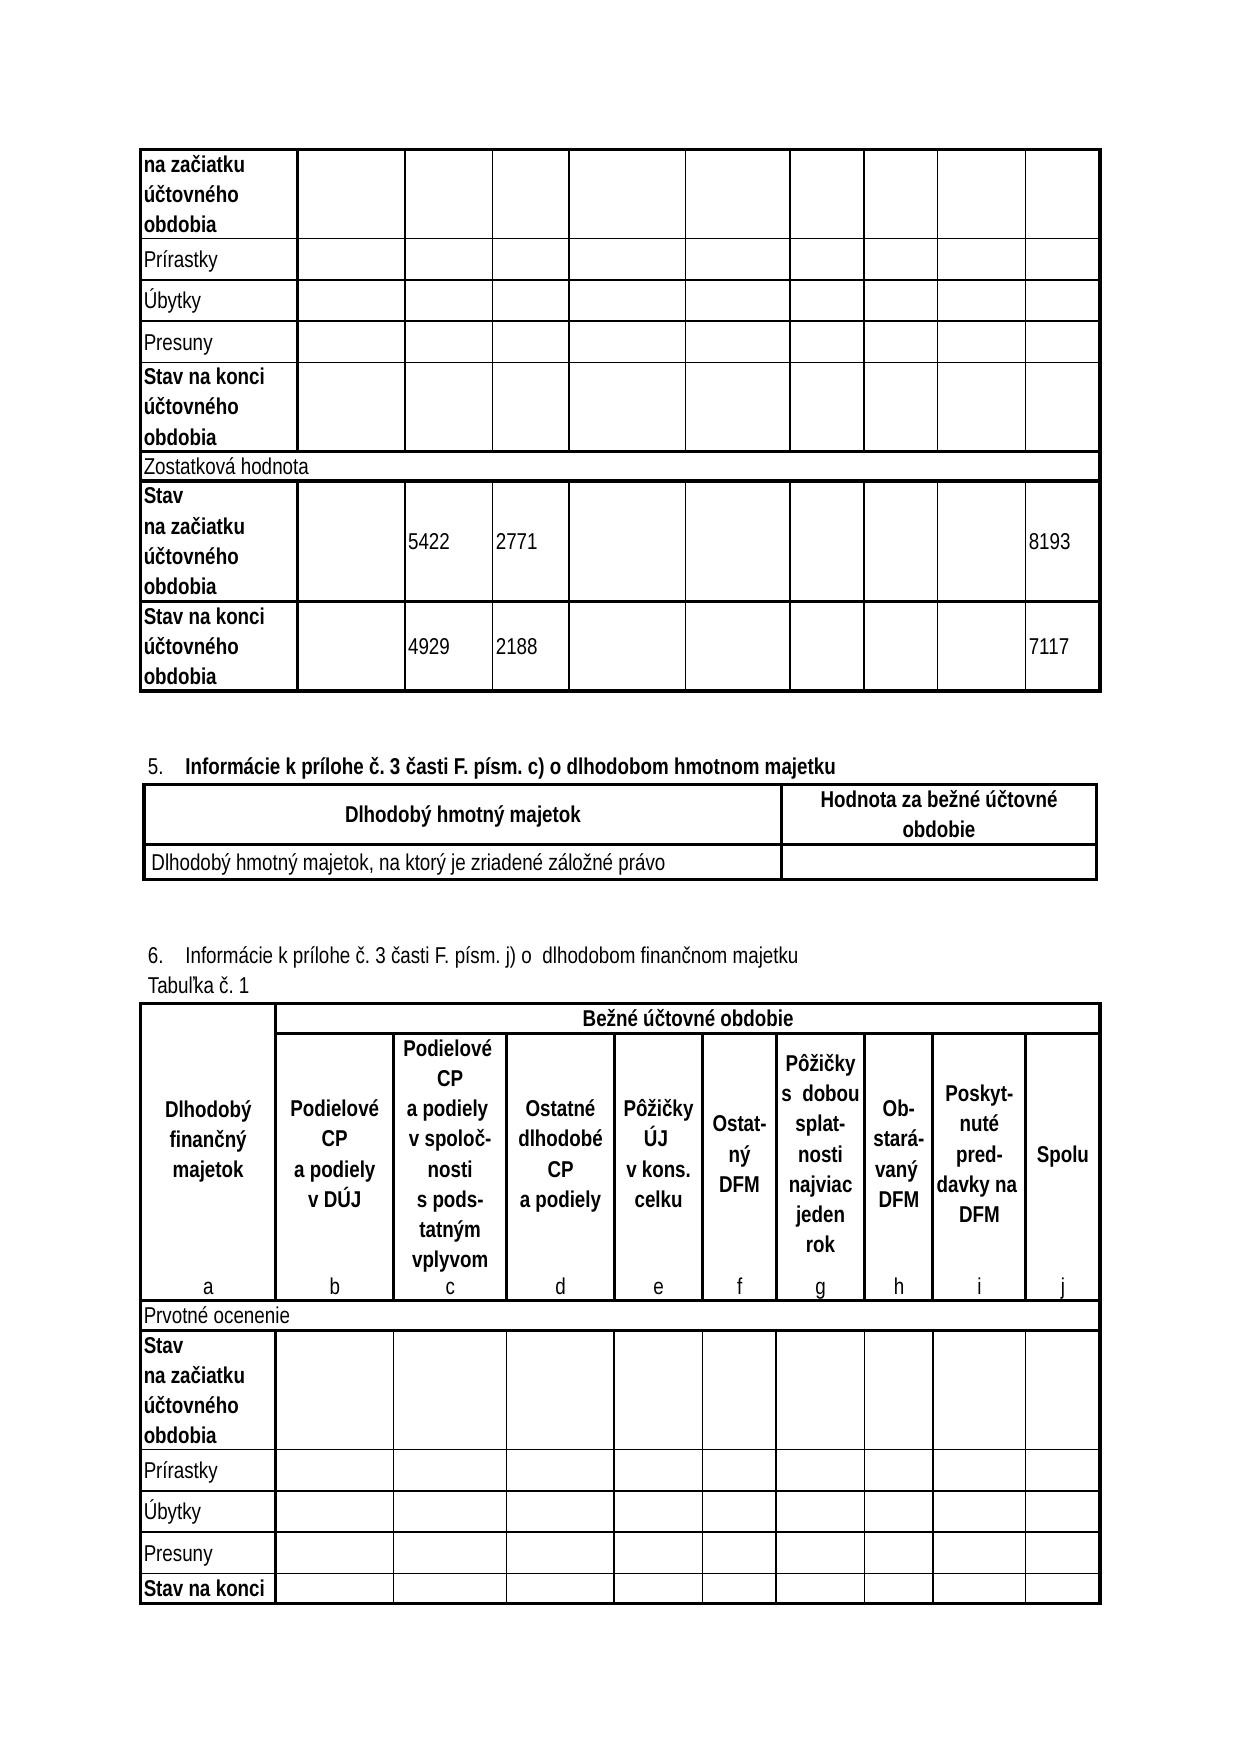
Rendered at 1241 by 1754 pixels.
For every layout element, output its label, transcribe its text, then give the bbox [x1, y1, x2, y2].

table_cell [938, 363, 1025, 450]
table_cell [507, 1492, 613, 1531]
title Informácie k prílohe č. 3 časti F. písm. j) o dlhodobom finančnom majetku [148, 942, 1093, 968]
table_cell e [616, 1273, 701, 1299]
table_cell [394, 1533, 506, 1573]
table_cell [791, 603, 863, 689]
table_cell [777, 1450, 864, 1490]
table_cell [791, 281, 863, 320]
table_cell Stav na začiatku účtovného obdobia [142, 483, 296, 599]
table_cell [703, 1332, 775, 1448]
table_cell [277, 1574, 393, 1602]
table_cell Dlhodobý hmotný majetok, na ktorý je zriadené záložné právo [146, 846, 780, 878]
table_cell [1026, 1492, 1098, 1531]
table_cell [938, 603, 1025, 689]
text Tabuľka č. 1 [148, 972, 1093, 998]
table_cell Stav na začiatku účtovného obdobia [142, 1332, 274, 1448]
table_cell Stav na konci účtovného obdobia [142, 603, 296, 689]
table_cell [1026, 239, 1098, 279]
table_cell [299, 322, 404, 362]
table_cell 7117 [1026, 603, 1098, 689]
table_cell [865, 151, 937, 237]
table_cell [406, 281, 492, 320]
table_cell [299, 603, 404, 689]
table_cell [865, 322, 937, 362]
table_cell [299, 151, 404, 237]
table_cell [615, 1332, 702, 1448]
table_cell [686, 151, 789, 237]
table_cell Prírastky [142, 1450, 274, 1490]
table_cell [299, 483, 404, 599]
table_cell [394, 1492, 506, 1531]
table_cell [1026, 281, 1098, 320]
table_cell [493, 281, 568, 320]
table_cell Prvotné ocenenie [142, 1302, 1098, 1328]
table_cell Úbytky [142, 281, 296, 320]
table_cell [686, 483, 789, 599]
table_cell [493, 322, 568, 362]
table_cell [1026, 322, 1098, 362]
table_cell [394, 1574, 506, 1602]
table_cell Pôžičky s dobou splat-nosti najviac jeden rok [778, 1035, 863, 1273]
table_cell d [508, 1273, 613, 1299]
table_cell [934, 1533, 1025, 1573]
table_cell 2188 [493, 603, 568, 689]
table_cell [777, 1492, 864, 1531]
table_cell [865, 239, 937, 279]
table_cell Podielové CP a podiely v DÚJ [277, 1035, 392, 1273]
table_cell [686, 322, 789, 362]
table_cell [1026, 1533, 1098, 1573]
table_cell Ostat-ný DFM [704, 1035, 775, 1273]
table_cell [406, 239, 492, 279]
table_cell [299, 281, 404, 320]
table_cell [865, 363, 937, 450]
table_cell [570, 281, 685, 320]
table_cell [493, 151, 568, 237]
table_cell Presuny [142, 322, 296, 362]
table_cell [865, 1332, 932, 1448]
table_cell 5422 [406, 483, 492, 599]
table_cell [938, 239, 1025, 279]
table_cell [938, 151, 1025, 237]
table_cell [777, 1533, 864, 1573]
table_cell c [395, 1273, 505, 1299]
table_cell [570, 483, 685, 599]
table_cell Ob-stará-vaný DFM [866, 1035, 931, 1273]
table_cell [703, 1492, 775, 1531]
table_cell Stav na konci [142, 1574, 274, 1602]
table_cell [791, 363, 863, 450]
table_cell [783, 846, 1095, 878]
table_cell [865, 483, 937, 599]
table_cell [777, 1574, 864, 1602]
table_cell [299, 363, 404, 450]
table_cell [791, 239, 863, 279]
table_cell [865, 1533, 932, 1573]
table_cell [791, 483, 863, 599]
table_cell [615, 1533, 702, 1573]
table_cell [865, 281, 937, 320]
table_cell Poskyt-nuté pred-davky na DFM [934, 1035, 1024, 1273]
table_cell [406, 322, 492, 362]
table_cell [570, 603, 685, 689]
table_cell Stav na konci účtovného obdobia [142, 363, 296, 450]
table_cell [507, 1332, 613, 1448]
table_cell Zostatková hodnota [142, 453, 1098, 479]
table_cell [277, 1533, 393, 1573]
table_cell [865, 1450, 932, 1490]
table_cell [934, 1574, 1025, 1602]
table_cell 8193 [1026, 483, 1098, 599]
table_cell [791, 151, 863, 237]
table_cell [703, 1574, 775, 1602]
table_cell [1026, 363, 1098, 450]
table_cell [777, 1332, 864, 1448]
table_cell Podielové CP a podiely v spoloč-nosti s pods-tatným vplyvom [395, 1035, 505, 1273]
table_cell [938, 281, 1025, 320]
table_cell [570, 363, 685, 450]
table_cell [865, 603, 937, 689]
table_cell [686, 281, 789, 320]
table_cell [703, 1533, 775, 1573]
table_cell j [1027, 1273, 1098, 1299]
table_cell [615, 1450, 702, 1490]
table_cell Ostatné dlhodobé CP a podiely [508, 1035, 613, 1273]
table_cell [570, 151, 685, 237]
table_header Dlhodobý hmotný majetok [146, 786, 780, 843]
table_cell [570, 239, 685, 279]
table_cell [277, 1332, 393, 1448]
table_cell b [277, 1273, 392, 1299]
table_cell Spolu [1027, 1035, 1098, 1273]
table_cell [934, 1332, 1025, 1448]
table_cell na začiatku účtovného obdobia [142, 151, 296, 237]
table_cell Prírastky [142, 239, 296, 279]
table_cell Úbytky [142, 1492, 274, 1531]
table_cell [686, 603, 789, 689]
table_header Hodnota za bežné účtovné obdobie [783, 786, 1095, 843]
table_cell [507, 1574, 613, 1602]
table_cell [406, 151, 492, 237]
table_cell [507, 1533, 613, 1573]
table_cell 2771 [493, 483, 568, 599]
table_cell a [142, 1273, 274, 1299]
table_cell Pôžičky ÚJ v kons. celku [616, 1035, 701, 1273]
table_cell [791, 322, 863, 362]
table_cell [934, 1450, 1025, 1490]
table_cell [394, 1450, 506, 1490]
table_cell [865, 1574, 932, 1602]
table_cell [934, 1492, 1025, 1531]
table_header Bežné účtovné obdobie [277, 1005, 1098, 1032]
table_cell [686, 363, 789, 450]
table_cell [299, 239, 404, 279]
table_cell g [778, 1273, 863, 1299]
table_cell [493, 363, 568, 450]
table_cell [615, 1492, 702, 1531]
table_cell i [934, 1273, 1024, 1299]
table_cell [615, 1574, 702, 1602]
table_cell [493, 239, 568, 279]
table_cell [1026, 1332, 1098, 1448]
table_cell [406, 363, 492, 450]
table_cell [1026, 151, 1098, 237]
table_cell f [704, 1273, 775, 1299]
table_cell [277, 1450, 393, 1490]
table_cell [1026, 1574, 1098, 1602]
table_cell [686, 239, 789, 279]
table_header Dlhodobý finančný majetok [142, 1005, 274, 1273]
table_cell [865, 1492, 932, 1531]
list Informácie k prílohe č. 3 časti F. písm. c) o dlhodobom hmotnom majetku [148, 753, 1093, 779]
table_cell [1026, 1450, 1098, 1490]
table_cell [938, 483, 1025, 599]
table_cell [277, 1492, 393, 1531]
table_cell [570, 322, 685, 362]
table_cell [394, 1332, 506, 1448]
table_cell [938, 322, 1025, 362]
table_cell [507, 1450, 613, 1490]
table_cell Presuny [142, 1533, 274, 1573]
table_cell [703, 1450, 775, 1490]
table_cell h [866, 1273, 931, 1299]
table_cell 4929 [406, 603, 492, 689]
